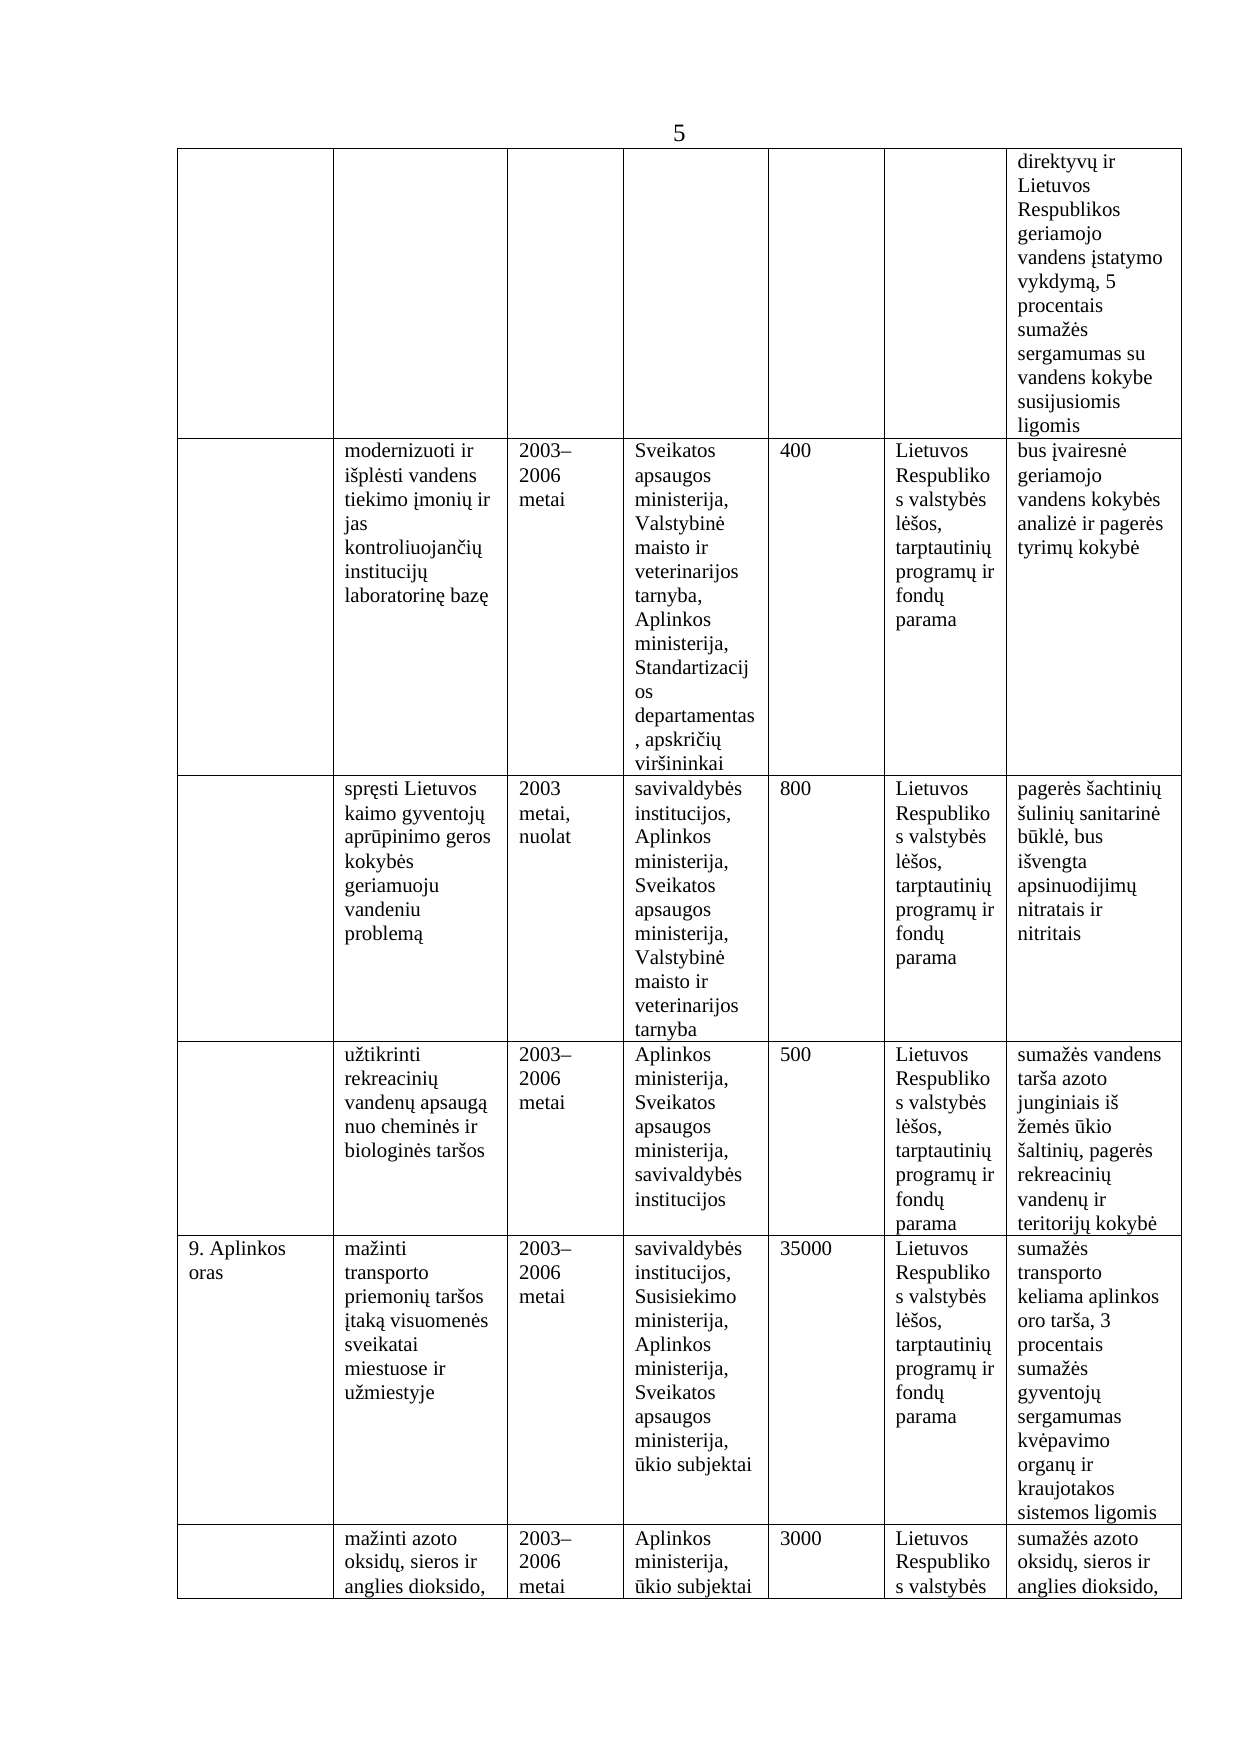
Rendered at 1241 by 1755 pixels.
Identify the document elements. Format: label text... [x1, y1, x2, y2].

table_cell užtikrinti rekreacinių vandenų apsaugą nuo cheminės ir biologinės taršos [334, 1042, 507, 1234]
table_cell Lietuvos Respublikos valstybės [885, 1525, 1006, 1598]
table_cell 2003 metai, nuolat [508, 776, 623, 1041]
table_cell mažinti transporto priemonių taršos įtaką visuomenės sveikatai miestuose ir užmiestyje [334, 1236, 507, 1524]
table_cell Lietuvos Respublikos valstybės lėšos, tarptautinių programų ir fondų parama [885, 1042, 1006, 1234]
table_cell sumažės vandens tarša azoto junginiais iš žemės ūkio šaltinių, pagerės rekreacinių vandenų ir teritorijų kokybė [1007, 1042, 1181, 1234]
table_cell Sveikatos apsaugos ministerija, Valstybinė maisto ir veterinarijos tarnyba, Aplinkos ministerija, Standartizacijos departamentas, apskričių viršininkai [624, 439, 768, 775]
table_cell [885, 149, 1006, 437]
table_cell sumažės transporto keliama aplinkos oro tarša, 3 procentais sumažės gyventojų sergamumas kvėpavimo organų ir kraujotakos sistemos ligomis [1007, 1236, 1181, 1524]
table_cell modernizuoti ir išplėsti vandens tiekimo įmonių ir jas kontroliuojančių institucijų laboratorinę bazę [334, 439, 507, 775]
table_cell Aplinkos ministerija, Sveikatos apsaugos ministerija, savivaldybės institucijos [624, 1042, 768, 1234]
table_cell [334, 149, 507, 437]
table_cell 2003–2006 metai [508, 439, 623, 775]
table_cell 400 [769, 439, 884, 775]
table_cell Lietuvos Respublikos valstybės lėšos, tarptautinių programų ir fondų parama [885, 1236, 1006, 1524]
table_cell 800 [769, 776, 884, 1041]
table_cell [178, 439, 333, 775]
table_cell [769, 149, 884, 437]
table_cell Aplinkos ministerija, ūkio subjektai [624, 1525, 768, 1598]
table_cell 3000 [769, 1525, 884, 1598]
table_cell 9. Aplinkos oras [178, 1236, 333, 1524]
table_cell savivaldybės institucijos, Aplinkos ministerija, Sveikatos apsaugos ministerija, Valstybinė maisto ir veterinarijos tarnyba [624, 776, 768, 1041]
table_cell [624, 149, 768, 437]
table_cell spręsti Lietuvos kaimo gyventojų aprūpinimo geros kokybės geriamuoju vandeniu problemą [334, 776, 507, 1041]
table_cell [178, 776, 333, 1041]
table_cell bus įvairesnė geriamojo vandens kokybės analizė ir pagerės tyrimų kokybė [1007, 439, 1181, 775]
table_cell sumažės azoto oksidų, sieros ir anglies dioksido, [1007, 1525, 1181, 1598]
table_cell direktyvų ir Lietuvos Respublikos geriamojo vandens įstatymo vykdymą, 5 procentais sumažės sergamumas su vandens kokybe susijusiomis ligomis [1007, 149, 1181, 437]
table_cell Lietuvos Respublikos valstybės lėšos, tarptautinių programų ir fondų parama [885, 776, 1006, 1041]
table_cell mažinti azoto oksidų, sieros ir anglies dioksido, [334, 1525, 507, 1598]
table_cell [178, 1525, 333, 1598]
table_cell 2003–2006 metai [508, 1042, 623, 1234]
table_cell 35000 [769, 1236, 884, 1524]
table_cell 500 [769, 1042, 884, 1234]
table_cell Lietuvos Respublikos valstybės lėšos, tarptautinių programų ir fondų parama [885, 439, 1006, 775]
table_cell [508, 149, 623, 437]
table_cell 2003–2006 metai [508, 1525, 623, 1598]
table_cell pagerės šachtinių šulinių sanitarinė būklė, bus išvengta apsinuodijimų nitratais ir nitritais [1007, 776, 1181, 1041]
table_cell 2003–2006 metai [508, 1236, 623, 1524]
table_cell savivaldybės institucijos, Susisiekimo ministerija, Aplinkos ministerija, Sveikatos apsaugos ministerija, ūkio subjektai [624, 1236, 768, 1524]
table_cell [178, 149, 333, 437]
table_cell [178, 1042, 333, 1234]
